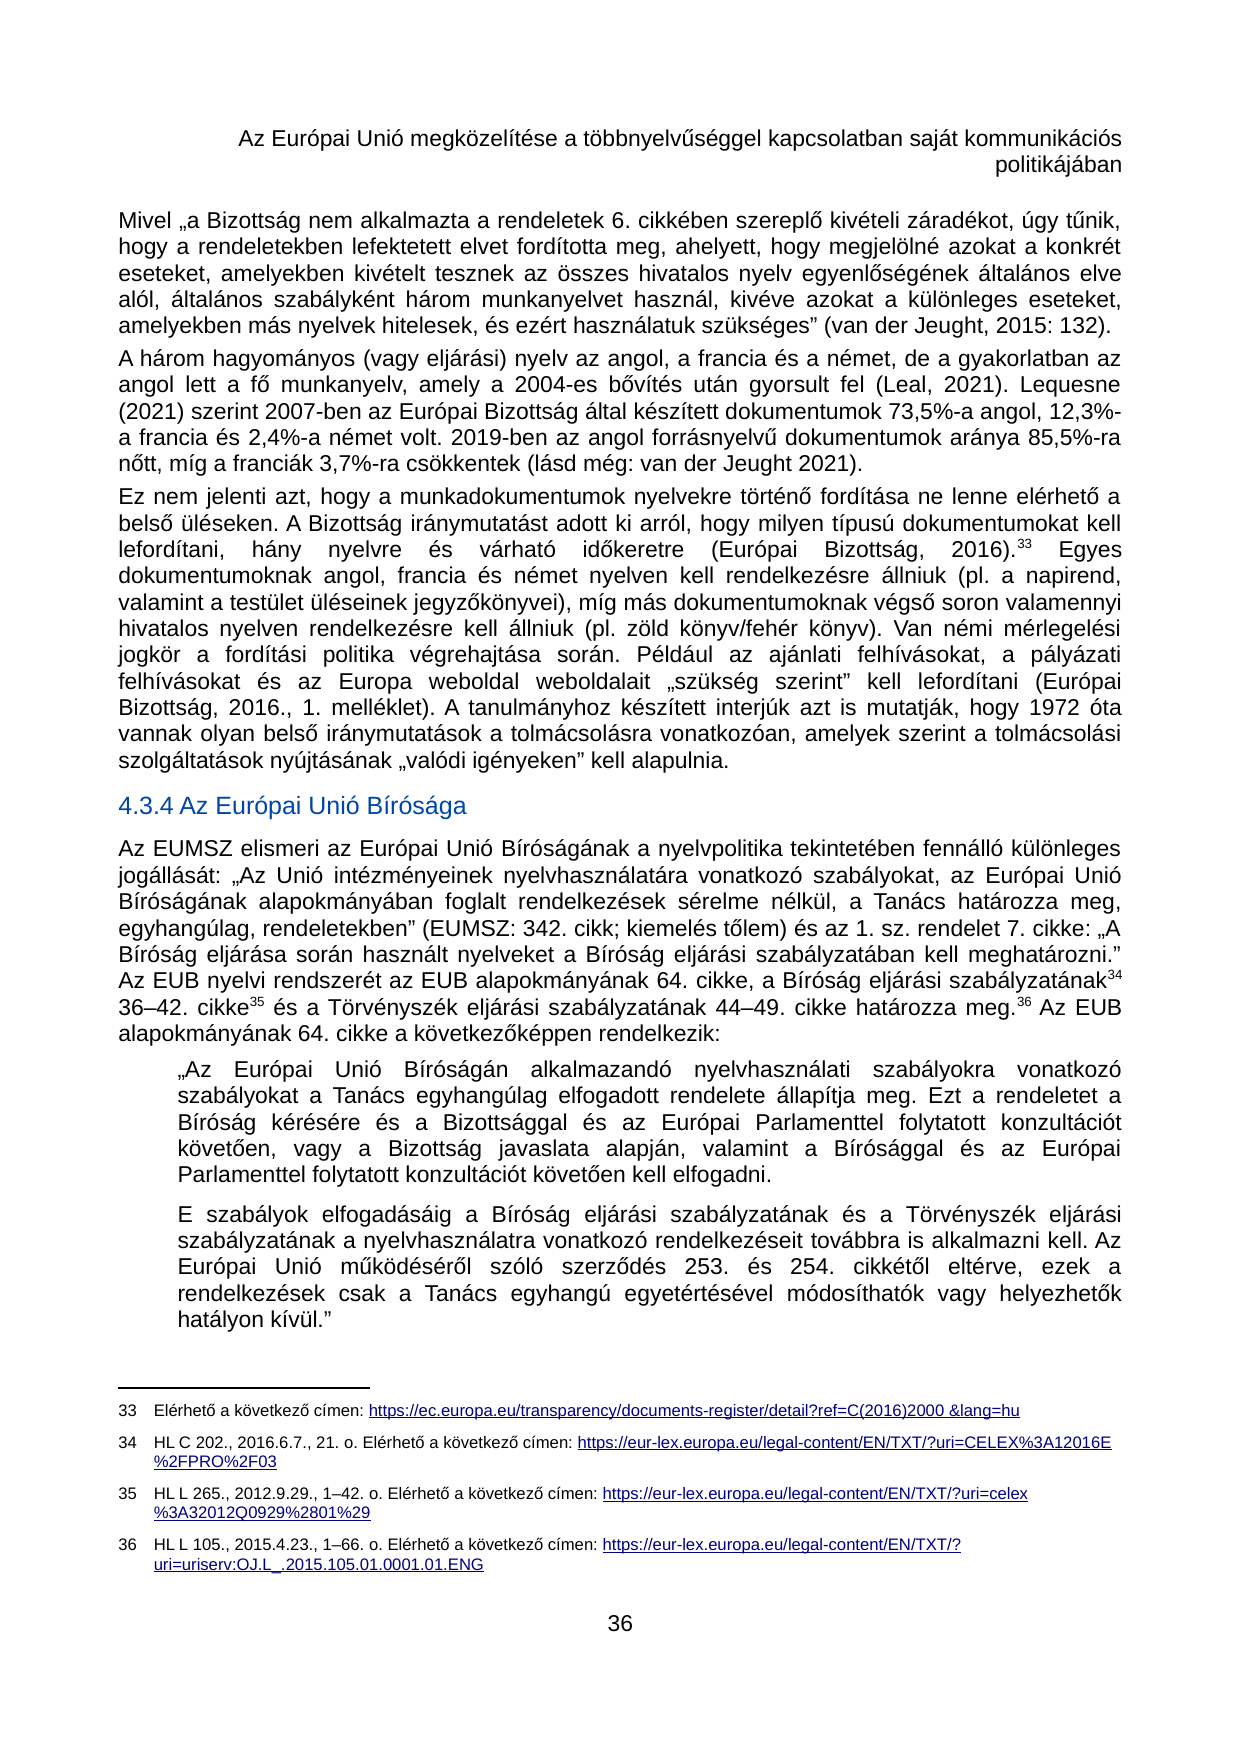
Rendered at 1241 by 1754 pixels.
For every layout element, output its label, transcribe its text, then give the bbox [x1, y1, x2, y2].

text HL C 202., 2016.6.7., 21. o. Elérhető a következő címen: https://eur-lex.europa.eu/legal-content/EN/TXT/?uri=CELEX%3A12016E%2FPRO%2F03 [118, 1433, 1122, 1471]
text Elérhető a következő címen: https://ec.europa.eu/transparency/documents-register/detail?ref=C(2016)2000 &lang=hu [118, 1401, 1122, 1420]
text Mivel „a Bizottság nem alkalmazta a rendeletek 6. cikkében szereplő kivételi záradékot, úgy tűnik, hogy a rendeletekben lefektetett elvet fordította meg, ahelyett, hogy megjelölné azokat a konkrét eseteket, amelyekben kivételt tesznek az összes hivatalos nyelv egyenlőségének általános elve alól, általános szabályként három munkanyelvet használ, kivéve azokat a különleges eseteket, amelyekben más nyelvek hitelesek, és ezért használatuk szükséges” (van der Jeught, 2015: 132). [118, 207, 1122, 338]
text HL L 105., 2015.4.23., 1–66. o. Elérhető a következő címen: https://eur-lex.europa.eu/legal-content/EN/TXT/?uri=uriserv:OJ.L_.2015.105.01.0001.01.ENG [118, 1535, 1122, 1573]
text Az EUMSZ elismeri az Európai Unió Bíróságának a nyelvpolitika tekintetében fennálló különleges jogállását: „Az Unió intézményeinek nyelvhasználatára vonatkozó szabályokat, az Európai Unió Bíróságának alapokmányában foglalt rendelkezések sérelme nélkül, a Tanács határozza meg, egyhangúlag, rendeletekben” (EUMSZ: 342. cikk; kiemelés tőlem) és az 1. sz. rendelet 7. cikke: „A Bíróság eljárása során használt nyelveket a Bíróság eljárási szabályzatában kell meghatározni.” Az EUB nyelvi rendszerét az EUB alapokmányának 64. cikke, a Bíróság eljárási szabályzatának 36–42. cikke és a Törvényszék eljárási szabályzatának 44–49. cikke határozza meg. Az EUB alapokmányának 64. cikke a következőképpen rendelkezik: [118, 835, 1122, 1046]
text E szabályok elfogadásáig a Bíróság eljárási szabályzatának és a Törvényszék eljárási szabályzatának a nyelvhasználatra vonatkozó rendelkezéseit továbbra is alkalmazni kell. Az Európai Unió működéséről szóló szerződés 253. és 254. cikkétől eltérve, ezek a rendelkezések csak a Tanács egyhangú egyetértésével módosíthatók vagy helyezhetők hatályon kívül.” [177, 1201, 1122, 1332]
text „Az Európai Unió Bíróságán alkalmazandó nyelvhasználati szabályokra vonatkozó szabályokat a Tanács egyhangúlag elfogadott rendelete állapítja meg. Ezt a rendeletet a Bíróság kérésére és a Bizottsággal és az Európai Parlamenttel folytatott konzultációt követően, vagy a Bizottság javaslata alapján, valamint a Bírósággal és az Európai Parlamenttel folytatott konzultációt követően kell elfogadni. [177, 1056, 1122, 1188]
text Ez nem jelenti azt, hogy a munkadokumentumok nyelvekre történő fordítása ne lenne elérhető a belső üléseken. A Bizottság iránymutatást adott ki arról, hogy milyen típusú dokumentumokat kell lefordítani, hány nyelvre és várható időkeretre (Európai Bizottság, 2016). Egyes dokumentumoknak angol, francia és német nyelven kell rendelkezésre állniuk (pl. a napirend, valamint a testület üléseinek jegyzőkönyvei), míg más dokumentumoknak végső soron valamennyi hivatalos nyelven rendelkezésre kell állniuk (pl. zöld könyv/fehér könyv). Van némi mérlegelési jogkör a fordítási politika végrehajtása során. Például az ajánlati felhívásokat, a pályázati felhívásokat és az Europa weboldal weboldalait „szükség szerint” kell lefordítani (Európai Bizottság, 2016., 1. melléklet). A tanulmányhoz készített interjúk azt is mutatják, hogy 1972 óta vannak olyan belső iránymutatások a tolmácsolásra vonatkozóan, amelyek szerint a tolmácsolási szolgáltatások nyújtásának „valódi igényeken” kell alapulnia. [118, 483, 1122, 773]
subtitle 4.3.4 Az Európai Unió Bírósága [118, 791, 1122, 820]
text A három hagyományos (vagy eljárási) nyelv az angol, a francia és a német, de a gyakorlatban az angol lett a fő munkanyelv, amely a 2004-es bővítés után gyorsult fel (Leal, 2021). Lequesne (2021) szerint 2007-ben az Európai Bizottság által készített dokumentumok 73,5%-a angol, 12,3%-a francia és 2,4%-a német volt. 2019-ben az angol forrásnyelvű dokumentumok aránya 85,5%-ra nőtt, míg a franciák 3,7%-ra csökkentek (lásd még: van der Jeught 2021). [118, 345, 1122, 477]
text HL L 265., 2012.9.29., 1–42. o. Elérhető a következő címen: https://eur-lex.europa.eu/legal-content/EN/TXT/?uri=celex%3A32012Q0929%2801%29 [118, 1484, 1122, 1522]
